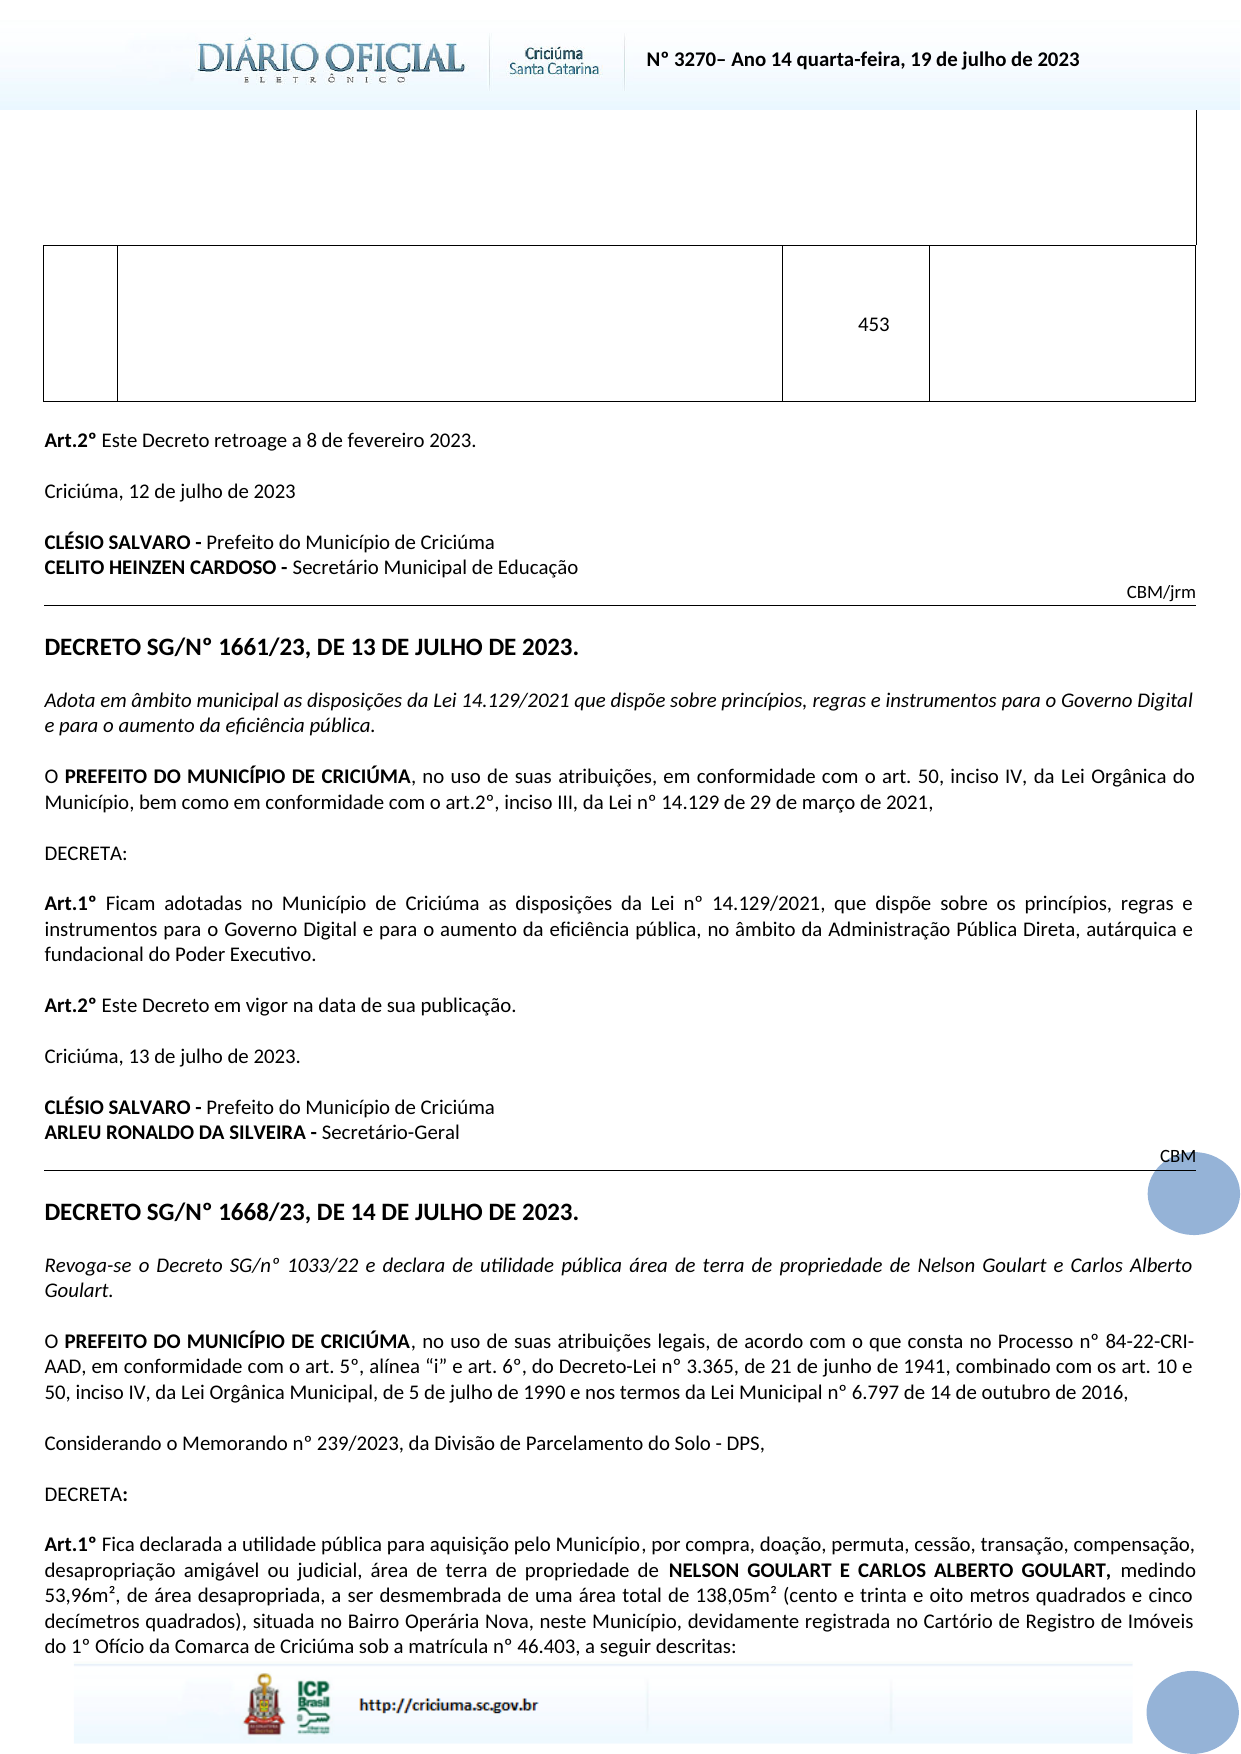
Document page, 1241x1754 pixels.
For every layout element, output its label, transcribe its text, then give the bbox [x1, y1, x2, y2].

list Art.2º Este Decreto em vigor na data de sua publicação. [44, 992, 1196, 1018]
table_cell [118, 246, 782, 401]
list CLÉSIO SALVARO - Prefeito do Município de Criciúma [44, 1094, 1196, 1119]
list O PREFEITO DO MUNICÍPIO DE CRICIÚMA, no uso de suas atribuições, em conformidade com o art. 50, inciso IV, da Lei Orgânica do Município, bem como em conformidade com o art.2º, inciso III, da Lei nº 14.129 de 29 de março de 2021, [44, 763, 1196, 814]
list DECRETA: [44, 840, 1196, 865]
list Art.1º Ficam adotadas no Município de Criciúma as disposições da Lei nº 14.129/2021, que dispõe sobre os princípios, regras e instrumentos para o Governo Digital e para o aumento da eficiência pública, no âmbito da Administração Pública Direta, autárquica e fundacional do Poder Executivo. [44, 891, 1196, 967]
list ARLEU RONALDO DA SILVEIRA - Secretário-Geral [44, 1119, 1196, 1145]
list DECRETO SG/Nº 1668/23, DE 14 DE JULHO DE 2023. [44, 1196, 1165, 1227]
list Adota em âmbito municipal as disposições da Lei 14.129/2021 que dispõe sobre princípios, regras e instrumentos para o Governo Digital e para o aumento da eficiência pública. [44, 687, 1196, 738]
list O PREFEITO DO MUNICÍPIO DE CRICIÚMA, no uso de suas atribuições legais, de acordo com o que consta no Processo nº 84-22-CRI-AAD, em conformidade com o art. 5º, alínea “i” e art. 6º, do Decreto-Lei nº 3.365, de 21 de junho de 1941, combinado com os art. 10 e 50, inciso IV, da Lei Orgânica Municipal, de 5 de julho de 1990 e nos termos da Lei Municipal nº 6.797 de 14 de outubro de 2016, [44, 1328, 1196, 1404]
list DECRETO SG/Nº 1661/23, DE 13 DE JULHO DE 2023. [44, 631, 1196, 662]
list CBM [44, 1145, 1196, 1170]
table_cell [930, 246, 1195, 401]
list Revoga-se o Decreto SG/nº 1033/22 e declara de utilidade pública área de terra de propriedade de Nelson Goulart e Carlos Alberto Goulart. [44, 1252, 1196, 1303]
list CELITO HEINZEN CARDOSO - Secretário Municipal de Educação [44, 554, 1196, 580]
list Criciúma, 12 de julho de 2023 [44, 478, 1196, 503]
list CBM/jrm [44, 580, 1196, 605]
list Criciúma, 13 de julho de 2023. [44, 1043, 1196, 1068]
list Considerando o Memorando nº 239/2023, da Divisão de Parcelamento do Solo - DPS, [44, 1430, 1196, 1455]
list CLÉSIO SALVARO - Prefeito do Município de Criciúma [44, 529, 1196, 554]
list Art.1º Fica declarada a utilidade pública para aquisição pelo Município, por compra, doação, permuta, cessão, transação, compensação, desapropriação amigável ou judicial, área de terra de propriedade de NELSON GOULART E CARLOS ALBERTO GOULART, medindo 53,96m², de área desapropriada, a ser desmembrada de uma área total de 138,05m² (cento e trinta e oito metros quadrados e cinco decímetros quadrados), situada no Bairro Operária Nova, neste Município, devidamente registrada no Cartório de Registro de Imóveis do 1º Ofício da Comarca de Criciúma sob a matrícula nº 46.403, a seguir descritas: [44, 1532, 1196, 1659]
table_cell [44, 246, 117, 401]
list DECRETA: [44, 1481, 1196, 1506]
table_cell 453 [783, 246, 929, 401]
list Art.2º Este Decreto retroage a 8 de fevereiro 2023. [44, 427, 1196, 453]
